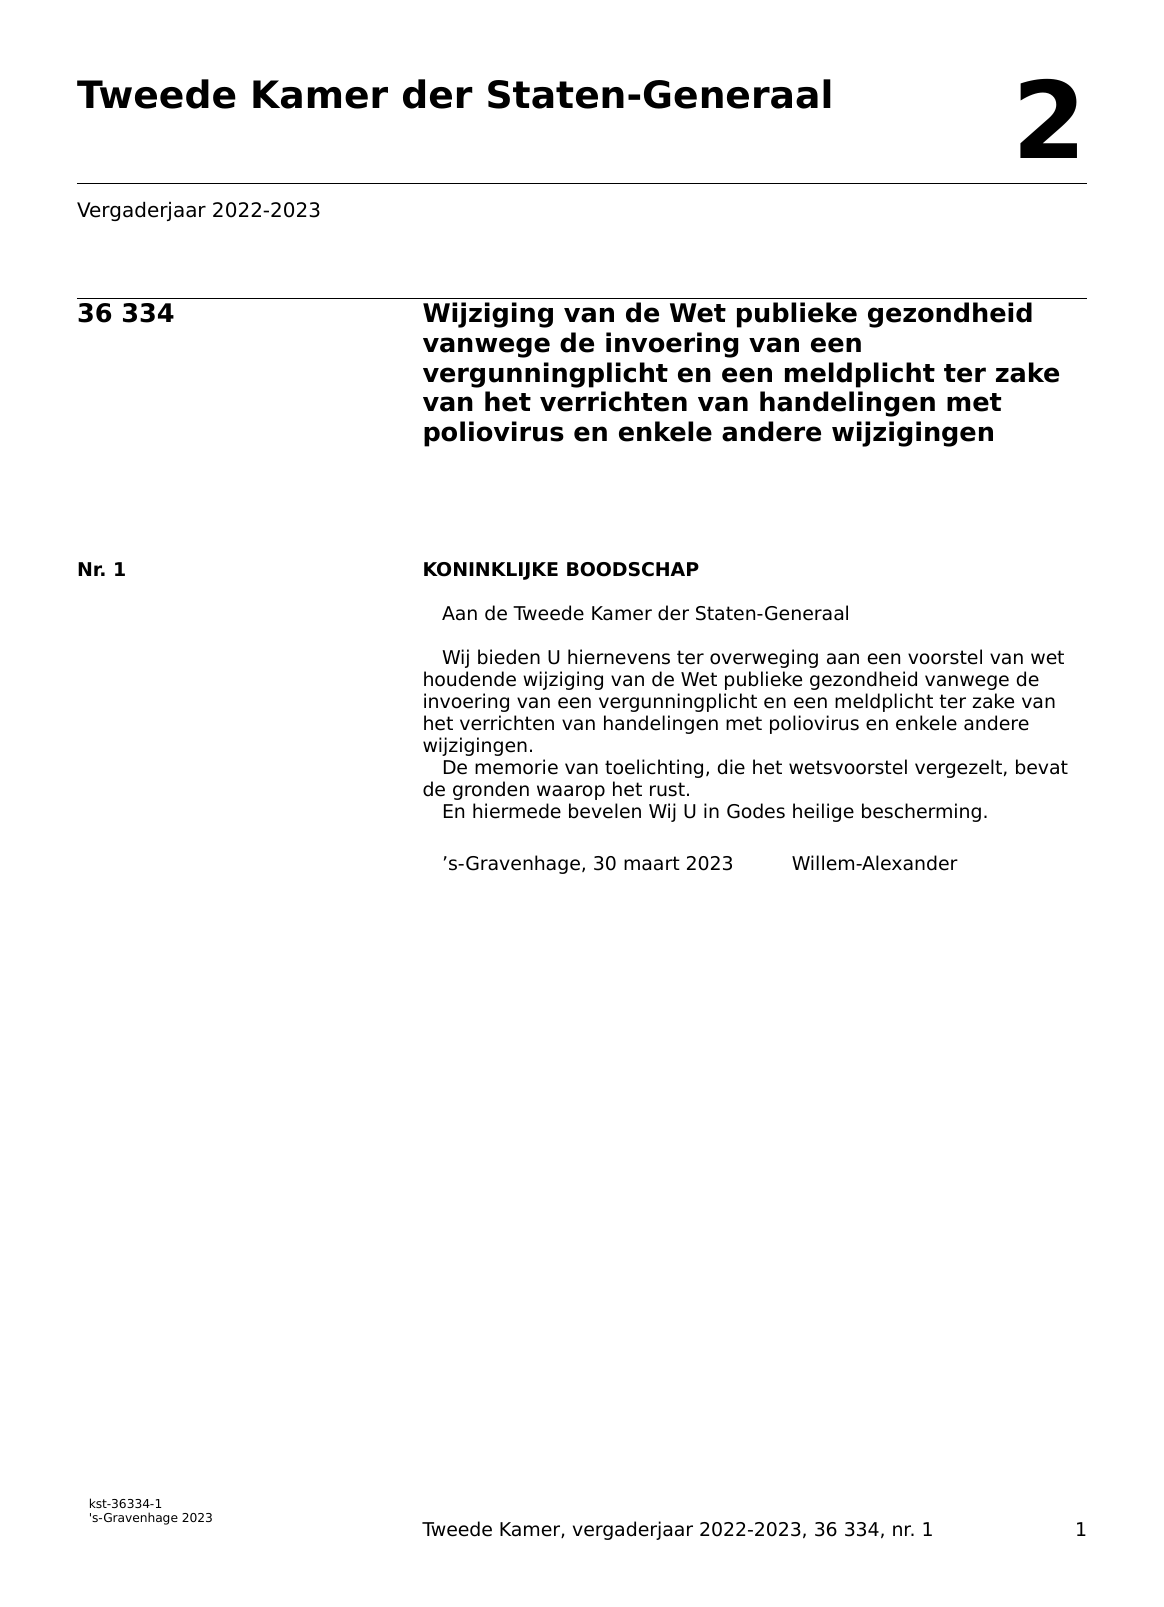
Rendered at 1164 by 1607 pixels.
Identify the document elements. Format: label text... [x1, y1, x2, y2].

subtitle Nr. 1 KONINKLIJKE BOODSCHAP [77, 558, 1087, 580]
text En hiermede bevelen Wij U in Godes heilige bescherming. [422, 801, 1087, 823]
table_header 2 [886, 59, 1087, 183]
text Wij bieden U hiernevens ter overweging aan een voorstel van wet houdende wijziging van de Wet publieke gezondheid vanwege de invoering van een vergunningplicht en een meldplicht ter zake van het verrichten van handelingen met poliovirus en enkele andere wijzigingen. [422, 647, 1087, 757]
text 's-Gravenhage 2023 [88, 1511, 323, 1525]
text Aan de Tweede Kamer der Staten-Generaal [422, 603, 1087, 624]
table_header Tweede Kamer der Staten-Generaal [77, 59, 886, 183]
subtitle 36 334 Wijziging van de Wet publieke gezondheid vanwege de invoering van een vergunningplicht en een meldplicht ter zake van het verrichten van handelingen met poliovirus en enkele andere wijzigingen [77, 299, 1087, 447]
table_cell Vergaderjaar 2022-2023 [77, 184, 1087, 298]
text ’s-Gravenhage, 30 maart 2023 Willem-Alexander [422, 853, 1087, 874]
text De memorie van toelichting, die het wetsvoorstel vergezelt, bevat de gronden waarop het rust. [422, 757, 1087, 801]
text kst-36334-1 [88, 1497, 323, 1511]
